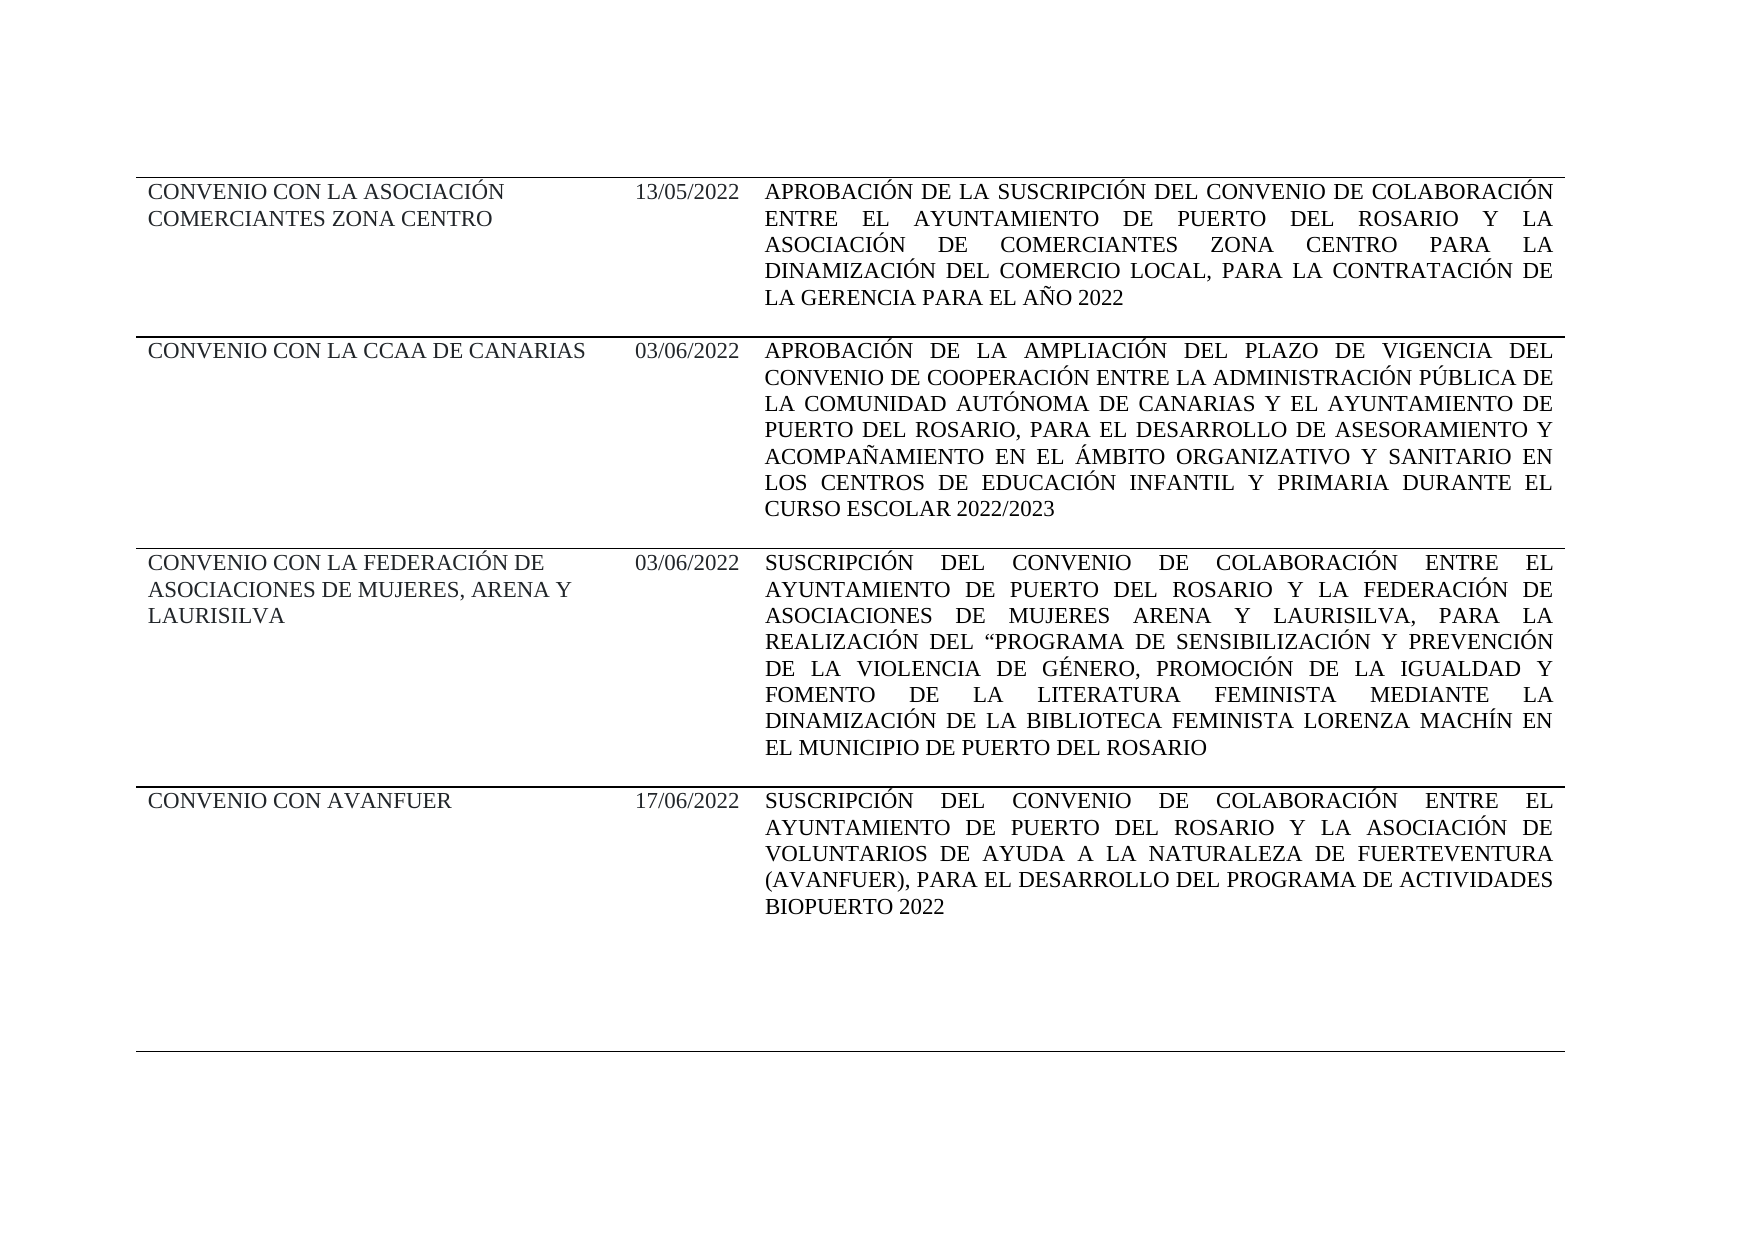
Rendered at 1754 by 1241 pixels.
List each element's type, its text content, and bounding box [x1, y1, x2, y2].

table_cell 17/06/2022 [605, 788, 753, 1051]
table_cell 13/05/2022 [605, 178, 753, 336]
table_cell SUSCRIPCIÓN DEL CONVENIO DE COLABORACIÓN ENTRE EL AYUNTAMIENTO DE PUERTO DEL ROSARIO Y LA ASOCIACIÓN DE VOLUNTARIOS DE AYUDA A LA NATURALEZA DE FUERTEVENTURA (AVANFUER), PARA EL DESARROLLO DEL PROGRAMA DE ACTIVIDADES BIOPUERTO 2022 [753, 788, 1565, 1051]
table_cell APROBACIÓN DE LA AMPLIACIÓN DEL PLAZO DE VIGENCIA DEL CONVENIO DE COOPERACIÓN ENTRE LA ADMINISTRACIÓN PÚBLICA DE LA COMUNIDAD AUTÓNOMA DE CANARIAS Y EL AYUNTAMIENTO DE PUERTO DEL ROSARIO, PARA EL DESARROLLO DE ASESORAMIENTO Y ACOMPAÑAMIENTO EN EL ÁMBITO ORGANIZATIVO Y SANITARIO EN LOS CENTROS DE EDUCACIÓN INFANTIL Y PRIMARIA DURANTE EL CURSO ESCOLAR 2022/2023 [753, 338, 1565, 548]
table_cell CONVENIO CON LA CCAA DE CANARIAS [136, 338, 605, 548]
table_cell APROBACIÓN DE LA SUSCRIPCIÓN DEL CONVENIO DE COLABORACIÓN ENTRE EL AYUNTAMIENTO DE PUERTO DEL ROSARIO Y LA ASOCIACIÓN DE COMERCIANTES ZONA CENTRO PARA LA DINAMIZACIÓN DEL COMERCIO LOCAL, PARA LA CONTRATACIÓN DE LA GERENCIA PARA EL AÑO 2022 [753, 178, 1565, 336]
table_cell 03/06/2022 [605, 338, 753, 548]
table_cell CONVENIO CON AVANFUER [136, 788, 605, 1051]
table_cell CONVENIO CON LA ASOCIACIÓN COMERCIANTES ZONA CENTRO [136, 178, 605, 336]
table_cell 03/06/2022 [605, 549, 753, 786]
table_cell SUSCRIPCIÓN DEL CONVENIO DE COLABORACIÓN ENTRE EL AYUNTAMIENTO DE PUERTO DEL ROSARIO Y LA FEDERACIÓN DE ASOCIACIONES DE MUJERES ARENA Y LAURISILVA, PARA LA REALIZACIÓN DEL “PROGRAMA DE SENSIBILIZACIÓN Y PREVENCIÓN DE LA VIOLENCIA DE GÉNERO, PROMOCIÓN DE LA IGUALDAD Y FOMENTO DE LA LITERATURA FEMINISTA MEDIANTE LA DINAMIZACIÓN DE LA BIBLIOTECA FEMINISTA LORENZA MACHÍN EN EL MUNICIPIO DE PUERTO DEL ROSARIO [753, 549, 1565, 786]
table_cell CONVENIO CON LA FEDERACIÓN DE ASOCIACIONES DE MUJERES, ARENA Y LAURISILVA [136, 549, 605, 786]
